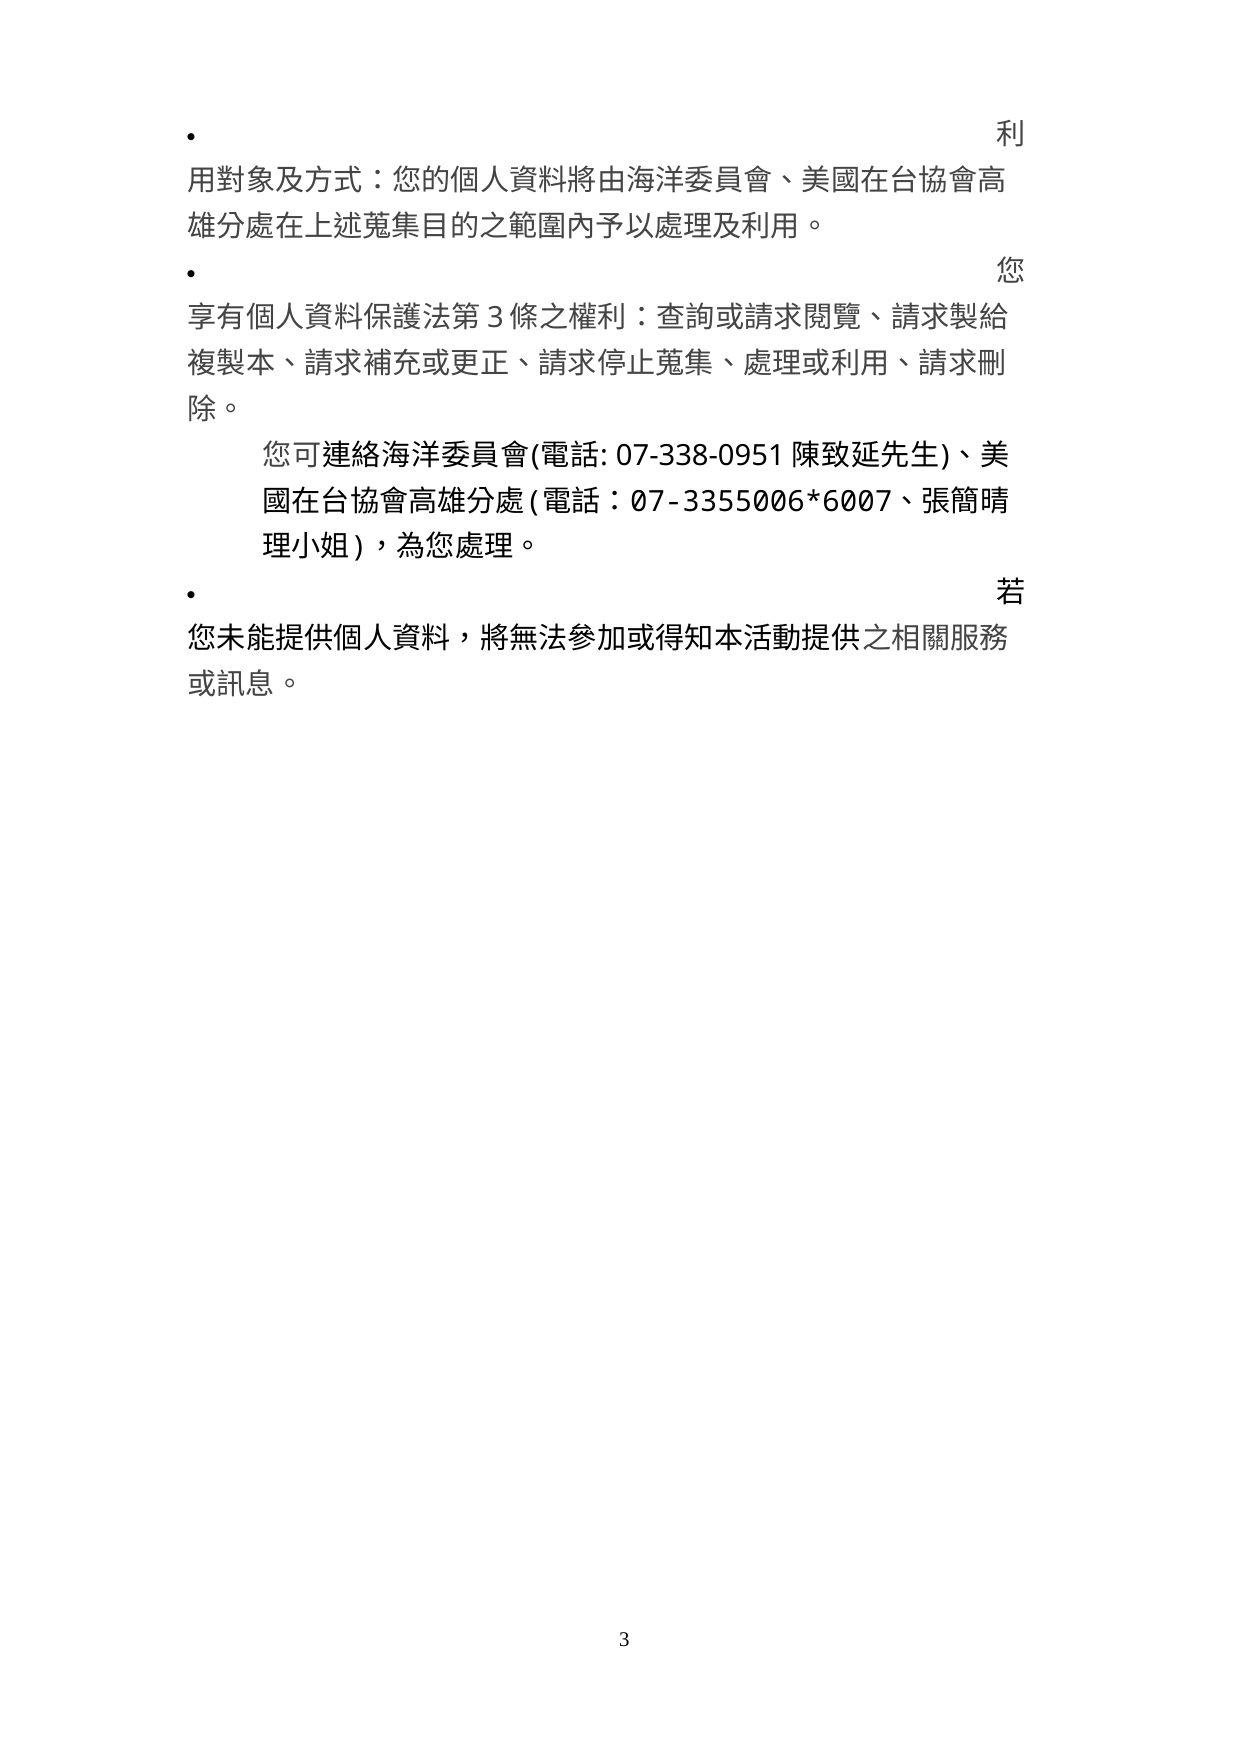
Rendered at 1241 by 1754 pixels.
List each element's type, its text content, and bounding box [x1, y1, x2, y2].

list 您享有個人資料保護法第3條之權利：查詢或請求閱覽、請求製給複製本、請求補充或更正、請求停止蒐集、處理或利用、請求刪除。 [187, 245, 1009, 428]
list 若您未能提供個人資料，將無法參加或得知本活動提供之相關服務或訊息。 [187, 566, 1009, 703]
text 您可連絡海洋委員會(電話: 07-338-0951陳致延先生)、美國在台協會高雄分處(電話：07-3355006*6007、張簡晴理小姐)，為您處理。 [262, 428, 1009, 566]
list 利用對象及方式：您的個人資料將由海洋委員會、美國在台協會高雄分處在上述蒐集目的之範圍內予以處理及利用。 [187, 108, 1009, 245]
